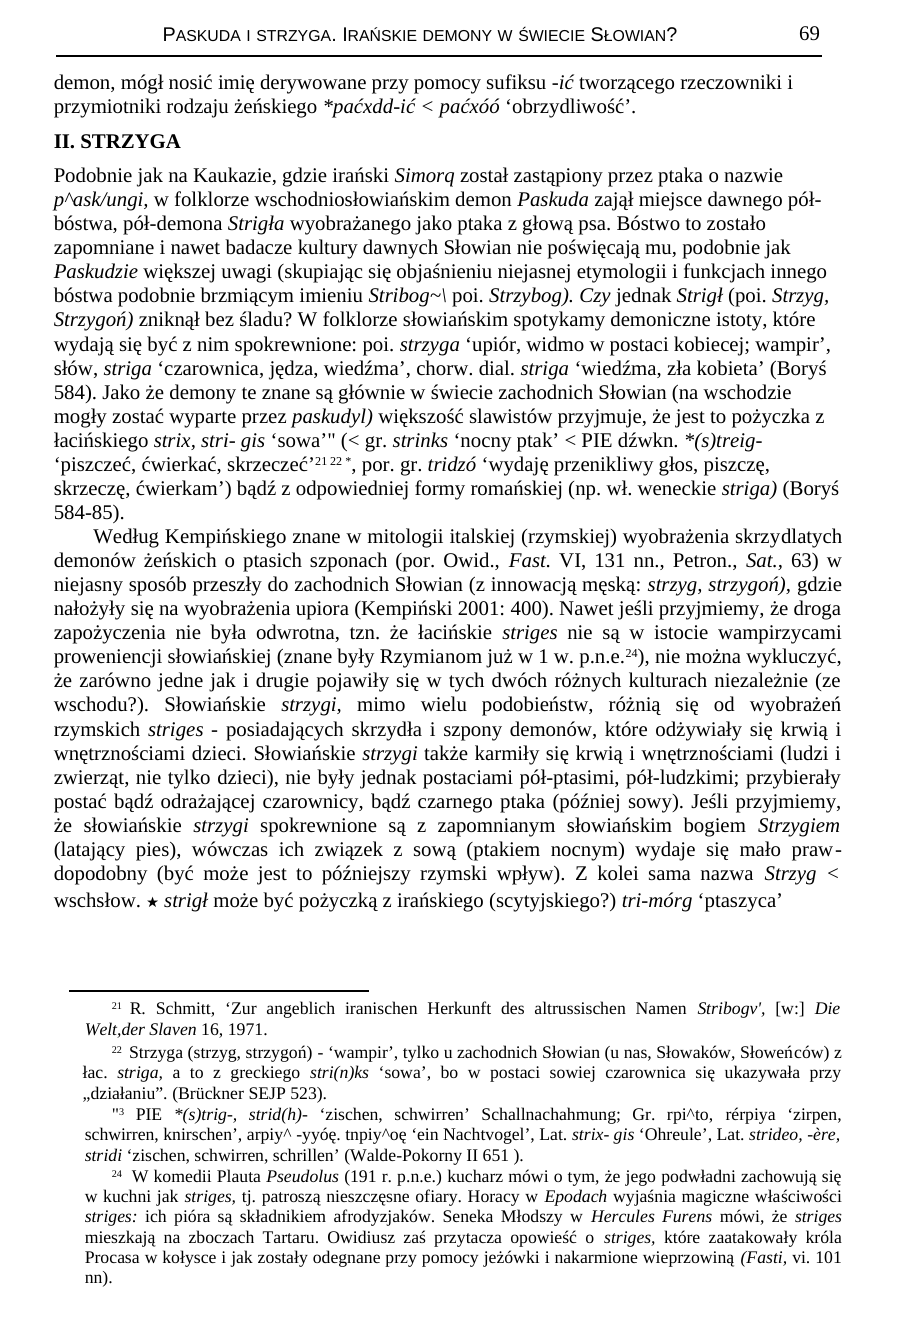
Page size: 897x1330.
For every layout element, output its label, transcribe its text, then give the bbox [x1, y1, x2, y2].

text 24 W komedii Plauta Pseudolus (191 r. p.n.e.) kucharz mówi o tym, że jego podwładni zachowują się w kuchni jak striges, tj. patroszą nieszczęsne ofiary. Horacy w Epodach wyjaśnia magiczne wła­ściwości striges: ich pióra są składnikiem afrodyzjaków. Seneka Młodszy w Hercules Furens mówi, że striges mieszkają na zboczach Tartaru. Owidiusz zaś przytacza opowieść o striges, które zaatako­wały króla Procasa w kołysce i jak zostały odegnane przy pomocy jeżówki i nakarmione wieprzowiną (Fasti, vi. 101 nn). [84, 1166, 842, 1287]
text Według Kempińskiego znane w mitologii italskiej (rzymskiej) wyobrażenia skrzy­dlatych demonów żeńskich o ptasich szponach (por. Owid., Fast. VI, 131 nn., Petron., Sat., 63) w niejasny sposób przeszły do zachodnich Słowian (z innowacją męską: strzyg, strzygoń), gdzie nałożyły się na wyobrażenia upiora (Kempiński 2001: 400). Nawet jeśli przyjmiemy, że droga zapożyczenia nie była odwrotna, tzn. że łacińskie striges nie są w istocie wampirzycami proweniencji słowiańskiej (znane były Rzymia­nom już w 1 w. p.n.e.24), nie można wykluczyć, że zarówno jedne jak i drugie pojawiły się w tych dwóch różnych kulturach niezależnie (ze wschodu?). Słowiańskie strzygi, mimo wielu podobieństw, różnią się od wyobrażeń rzymskich striges - posiadających skrzydła i szpony demonów, które odżywiały się krwią i wnętrznościami dzieci. Sło­wiańskie strzygi także karmiły się krwią i wnętrznościami (ludzi i zwierząt, nie tylko dzieci), nie były jednak postaciami pół-ptasimi, pół-ludzkimi; przybierały postać bądź odrażającej czarownicy, bądź czarnego ptaka (później sowy). Jeśli przyjmiemy, że słowiańskie strzygi spokrewnione są z zapomnianym słowiańskim bogiem Strzygiem (latający pies), wówczas ich związek z sową (ptakiem nocnym) wydaje się mało praw­dopodobny (być może jest to późniejszy rzymski wpływ). Z kolei sama nazwa Strzyg < wschsłow. ★ strigł może być pożyczką z irańskiego (scytyjskiego?) tri-mórg ‘ptaszyca’ [53, 524, 842, 913]
text Podobnie jak na Kaukazie, gdzie irański Simorq został zastąpiony przez ptaka o nazwie p^ask/ungi, w folklorze wschodniosłowiańskim demon Paskuda zajął miejsce dawnego pół-bóstwa, pół-demona Strigła wyobrażanego jako ptaka z głową psa. Bóstwo to zo­stało zapomniane i nawet badacze kultury dawnych Słowian nie poświęcają mu, po­dobnie jak Paskudzie większej uwagi (skupiając się objaśnieniu niejasnej etymologii i funkcjach innego bóstwa podobnie brzmiącym imieniu Stribog~\ poi. Strzybog). Czy jednak Strigł (poi. Strzyg, Strzygoń) zniknął bez śladu? W folklorze słowiańskim spo­tykamy demoniczne istoty, które wydają się być z nim spokrewnione: poi. strzyga ‘upiór, widmo w postaci kobiecej; wampir’, słów, striga ‘czarownica, jędza, wiedźma’, chorw. dial. striga ‘wiedźma, zła kobieta’ (Boryś 584). Jako że demony te znane są głównie w świecie zachodnich Słowian (na wschodzie mogły zostać wyparte przez paskudyl) większość slawistów przyjmuje, że jest to pożyczka z łacińskiego strix, stri- gis ‘sowa’" (< gr. strinks ‘nocny ptak’ < PIE dźwkn. *(s)treig- ‘piszczeć, ćwierkać, skrzeczeć’21 22 *, por. gr. tridzó ‘wydaję przenikliwy głos, piszczę, skrzeczę, ćwierkam’) bądź z odpowiedniej formy romańskiej (np. wł. weneckie striga) (Boryś 584-85). [53, 163, 842, 524]
text 22 Strzyga (strzyg, strzygoń) - ‘wampir’, tylko u zachodnich Słowian (u nas, Słowaków, Słoweń­ców) z łac. striga, a to z greckiego stri(n)ks ‘sowa’, bo w postaci sowiej czarownica się ukazywała przy „działaniu”. (Brückner SEJP 523). [82, 1042, 842, 1103]
text Paskuda i strzyga. Irańskie demony w świecie Słowian? [162, 23, 715, 46]
text demon, mógł nosić imię derywowane przy pomocy sufiksu -ić tworzącego rzeczowniki i przymiotniki rodzaju żeńskiego *paćxdd-ić < paćxóó ‘obrzydliwość’. [53, 70, 842, 118]
text II. STRZYGA [53, 128, 842, 153]
text 21 R. Schmitt, ‘Zur angeblich iranischen Herkunft des altrussischen Namen Stribogv', [w:] Die Welt,der Slaven 16, 1971. [84, 998, 842, 1039]
text 69 [799, 21, 824, 44]
text "3 PIE *(s)trig-, strid(h)- ‘zischen, schwirren’ Schallnachahmung; Gr. rpi^to, rérpiya ‘zirpen, schwirren, knirschen’, arpiy^ -yyóę. tnpiy^oę ‘ein Nachtvogel’, Lat. strix- gis ‘Ohreule’, Lat. strideo, -ère, stridi ‘zischen, schwirren, schrillen’ (Walde-Pokorny II 651 ). [84, 1104, 842, 1165]
